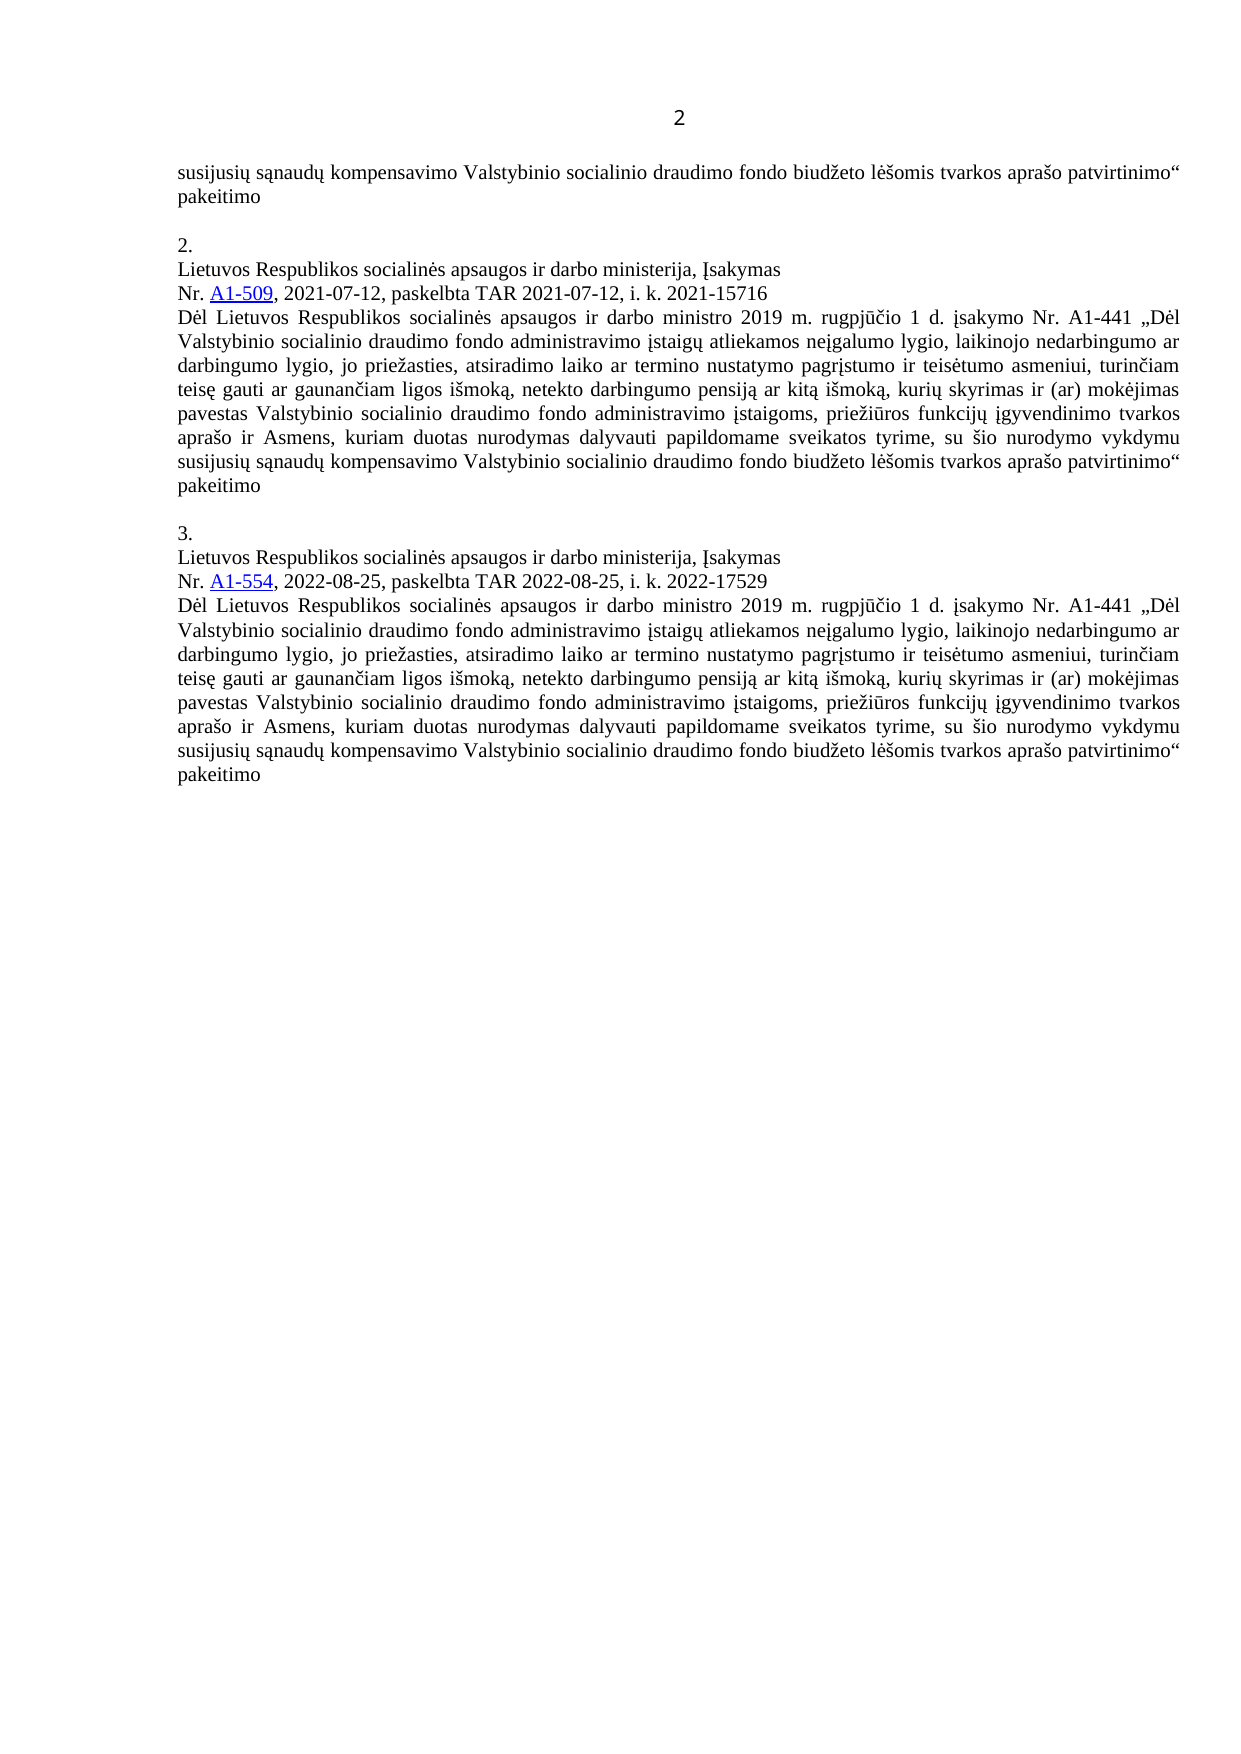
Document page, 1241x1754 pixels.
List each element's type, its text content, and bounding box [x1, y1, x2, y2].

text Dėl Lietuvos Respublikos socialinės apsaugos ir darbo ministro 2019 m. rugpjūčio 1 d. įsakymo Nr. A1-441 „Dėl Valstybinio socialinio draudimo fondo administravimo įstaigų atliekamos neįgalumo lygio, laikinojo nedarbingumo ar darbingumo lygio, jo priežasties, atsiradimo laiko ar termino nustatymo pagrįstumo ir teisėtumo asmeniui, turinčiam teisę gauti ar gaunančiam ligos išmoką, netekto darbingumo pensiją ar kitą išmoką, kurių skyrimas ir (ar) mokėjimas pavestas Valstybinio socialinio draudimo fondo administravimo įstaigoms, priežiūros funkcijų įgyvendinimo tvarkos aprašo ir Asmens, kuriam duotas nurodymas dalyvauti papildomame sveikatos tyrime, su šio nurodymo vykdymu susijusių sąnaudų kompensavimo Valstybinio socialinio draudimo fondo biudžeto lėšomis tvarkos aprašo patvirtinimo“ pakeitimo [177, 305, 1181, 497]
text Dėl Lietuvos Respublikos socialinės apsaugos ir darbo ministro 2019 m. rugpjūčio 1 d. įsakymo Nr. A1-441 „Dėl Valstybinio socialinio draudimo fondo administravimo įstaigų atliekamos neįgalumo lygio, laikinojo nedarbingumo ar darbingumo lygio, jo priežasties, atsiradimo laiko ar termino nustatymo pagrįstumo ir teisėtumo asmeniui, turinčiam teisę gauti ar gaunančiam ligos išmoką, netekto darbingumo pensiją ar kitą išmoką, kurių skyrimas ir (ar) mokėjimas pavestas Valstybinio socialinio draudimo fondo administravimo įstaigoms, priežiūros funkcijų įgyvendinimo tvarkos aprašo ir Asmens, kuriam duotas nurodymas dalyvauti papildomame sveikatos tyrime, su šio nurodymo vykdymu susijusių sąnaudų kompensavimo Valstybinio socialinio draudimo fondo biudžeto lėšomis tvarkos aprašo patvirtinimo“ pakeitimo [177, 593, 1181, 786]
text 3. [177, 521, 1181, 545]
text susijusių sąnaudų kompensavimo Valstybinio socialinio draudimo fondo biudžeto lėšomis tvarkos aprašo patvirtinimo“ pakeitimo [177, 160, 1181, 208]
text Lietuvos Respublikos socialinės apsaugos ir darbo ministerija, Įsakymas [177, 257, 1181, 281]
text Nr. A1-509, 2021-07-12, paskelbta TAR 2021-07-12, i. k. 2021-15716 [177, 281, 1181, 305]
text Lietuvos Respublikos socialinės apsaugos ir darbo ministerija, Įsakymas [177, 545, 1181, 569]
text 2. [177, 232, 1181, 257]
text Nr. A1-554, 2022-08-25, paskelbta TAR 2022-08-25, i. k. 2022-17529 [177, 569, 1181, 593]
